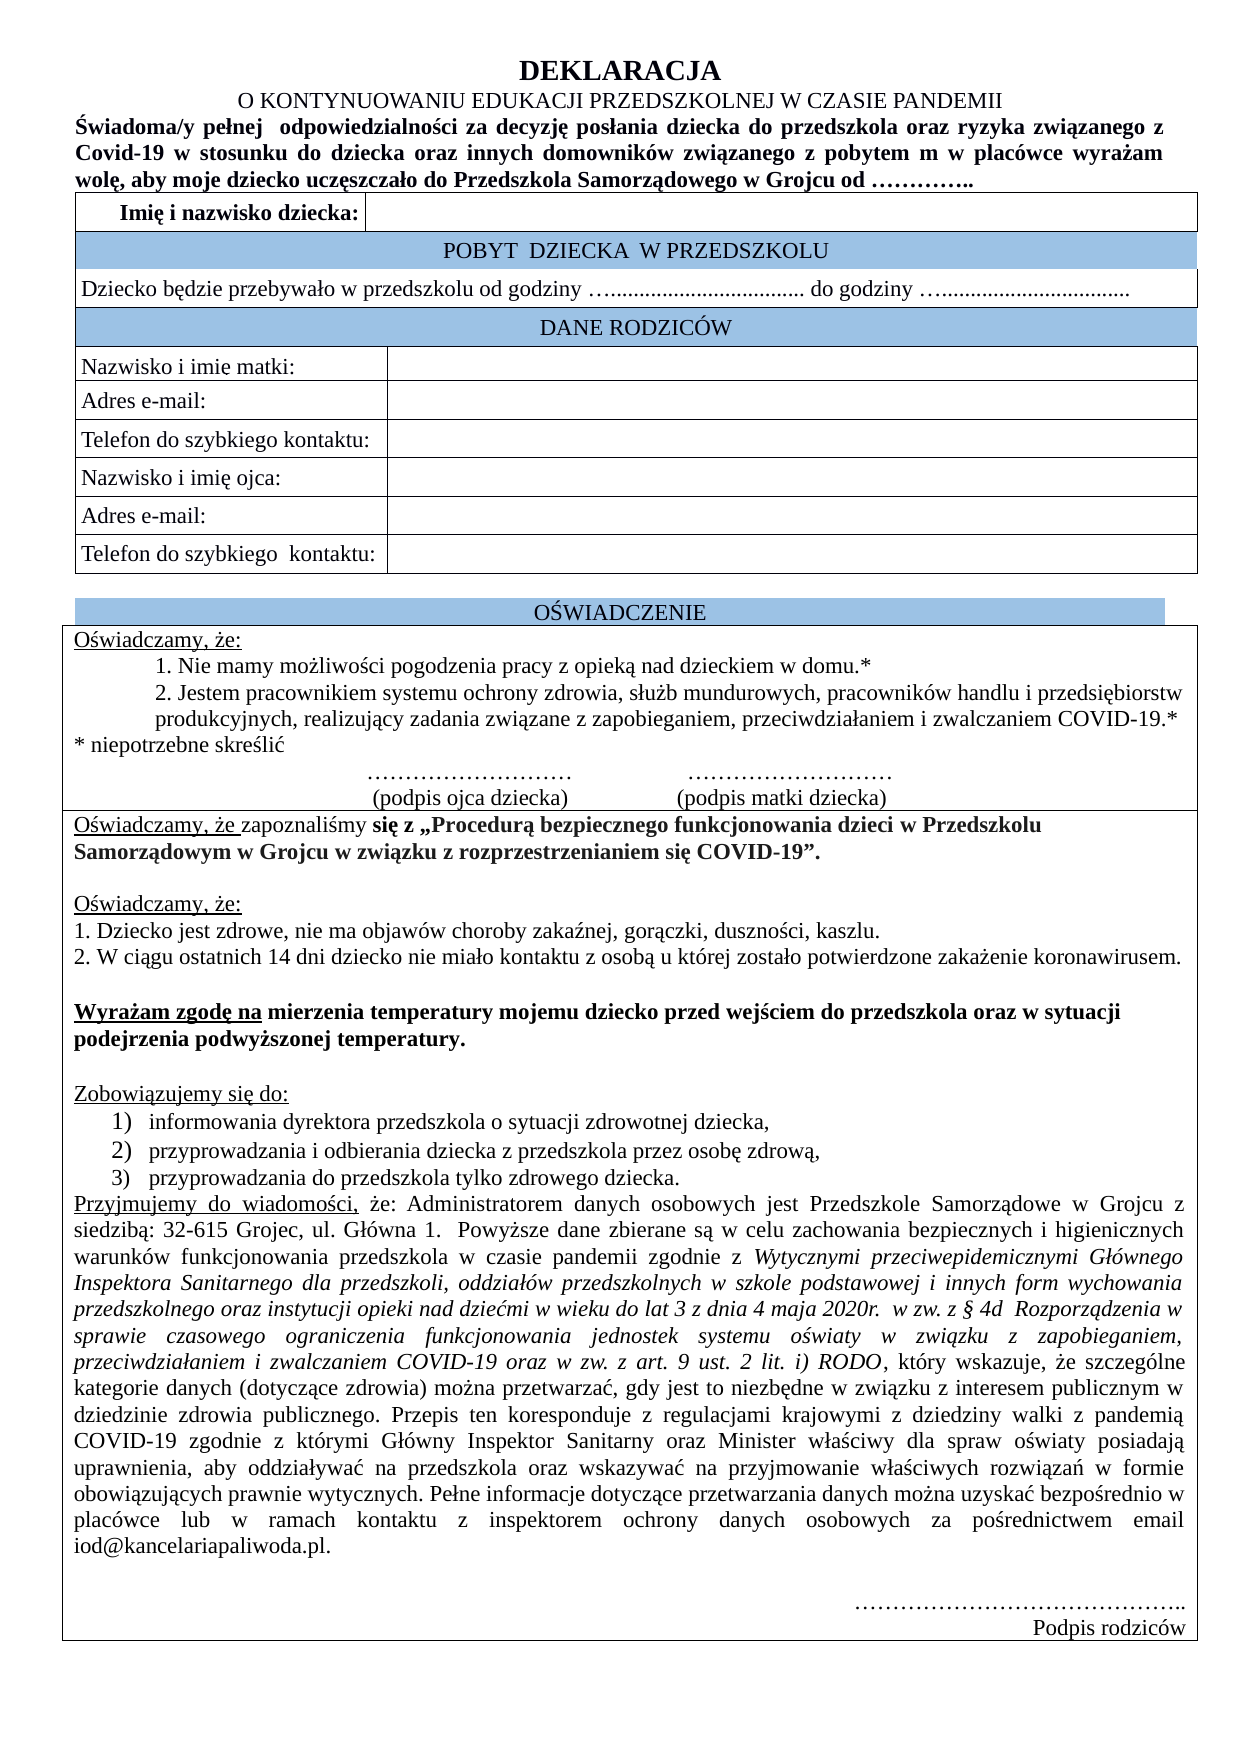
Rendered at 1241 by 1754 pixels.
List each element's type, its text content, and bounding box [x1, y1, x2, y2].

table_cell [388, 458, 1197, 496]
table_cell [388, 420, 1197, 457]
table_cell [388, 381, 1197, 419]
table_cell Telefon do szybkiego kontaktu: [76, 420, 387, 457]
table_cell Adres e-mail: [76, 381, 387, 419]
text DEKLARACJA [75, 53, 1165, 87]
table_cell Nazwisko i imię ojca: [76, 458, 387, 496]
table_cell Oświadczamy, że zapoznaliśmy się z „Procedurą bezpiecznego funkcjonowania dzieci w Przedszkolu Samorządowym w Grojcu w związku z rozprzestrzenianiem się COVID-19”. Oświadczamy, że: 1. Dziecko jest zdrowe, nie ma objawów choroby zakaźnej, gorączki, duszności, kaszlu. 2. W ciągu ostatnich 14 dni dziecko nie miało kontaktu z osobą u której zostało potwierdzone zakażenie koronawirusem. Wyrażam zgodę na mierzenia temperatury mojemu dziecko przed wejściem do przedszkola oraz w sytuacji podejrzenia podwyższonej temperatury. Zobowiązujemy się do: informowania dyrektora przedszkola o sytuacji zdrowotnej dziecka, przyprowadzania i odbierania dziecka z przedszkola przez osobę zdrową, przyprowadzania do przedszkola tylko zdrowego dziecka. Przyjmujemy do wiadomości, że: Administratorem danych osobowych jest Przedszkole Samorządowe w Grojcu z siedzibą: 32-615 Grojec, ul. Główna 1. Powyższe dane zbierane są w celu zachowania bezpiecznych i higienicznych warunków funkcjonowania przedszkola w czasie pandemii zgodnie z Wytycznymi przeciwepidemicznymi Głównego Inspektora Sanitarnego dla przedszkoli, oddziałów przedszkolnych w szkole podstawowej i innych form wychowania przedszkolnego oraz instytucji opieki nad dziećmi w wieku do lat 3 z dnia 4 maja 2020r. w zw. z § 4d Rozporządzenia w sprawie czasowego ograniczenia funkcjonowania jednostek systemu oświaty w związku z zapobieganiem, przeciwdziałaniem i zwalczaniem COVID-19 oraz w zw. z art. 9 ust. 2 lit. i) RODO, który wskazuje, że szczególne kategorie danych (dotyczące zdrowia) można przetwarzać, gdy jest to niezbędne w związku z interesem publicznym w dziedzinie zdrowia publicznego. Przepis ten koresponduje z regulacjami krajowymi z dziedziny walki z pandemią COVID-19 zgodnie z którymi Główny Inspektor Sanitarny oraz Minister właściwy dla spraw oświaty posiadają uprawnienia, aby oddziaływać na przedszkola oraz wskazywać na przyjmowanie właściwych rozwiązań w formie obowiązujących prawnie wytycznych. Pełne informacje dotyczące przetwarzania danych można uzyskać bezpośrednio w placówce lub w ramach kontaktu z inspektorem ochrony danych osobowych za pośrednictwem email iod@kancelariapaliwoda.pl. …………………………………….. Podpis rodziców [63, 811, 1197, 1640]
table_cell [388, 497, 1197, 534]
table_cell [388, 347, 1197, 380]
table_cell DANE RODZICÓW [76, 308, 1197, 346]
table_cell Adres e-mail: [76, 497, 387, 534]
table_cell [388, 535, 1197, 572]
table_cell Dziecko będzie przebywało w przedszkolu od godziny ….................................. do godziny …................................. [76, 269, 1197, 307]
table_cell Nazwisko i imię matki: [76, 347, 387, 380]
table_cell POBYT DZIECKA W PRZEDSZKOLU [76, 232, 1197, 269]
subtitle OŚWIADCZENIE [75, 598, 1165, 625]
table_cell Telefon do szybkiego kontaktu: [76, 535, 387, 572]
table_header Imię i nazwisko dziecka: [76, 193, 365, 231]
table_header [366, 193, 1197, 231]
text Świadoma/y pełnej odpowiedzialności za decyzję posłania dziecka do przedszkola oraz ryzyka związanego z Covid-19 w stosunku do dziecka oraz innych domowników związanego z pobytem m w placówce wyrażam wolę, aby moje dziecko uczęszczało do Przedszkola Samorządowego w Grojcu od ………….. [75, 113, 1165, 192]
table_header Oświadczamy, że: 1. Nie mamy możliwości pogodzenia pracy z opieką nad dzieckiem w domu.* 2. Jestem pracownikiem systemu ochrony zdrowia, służb mundurowych, pracowników handlu i przedsiębiorstw produkcyjnych, realizujący zadania związane z zapobieganiem, przeciwdziałaniem i zwalczaniem COVID-19.* * niepotrzebne skreślić ……………………… ……………………… (podpis ojca dziecka) (podpis matki dziecka) [63, 626, 1197, 810]
text O KONTYNUOWANIU EDUKACJI PRZEDSZKOLNEJ W CZASIE PANDEMII [75, 87, 1165, 113]
